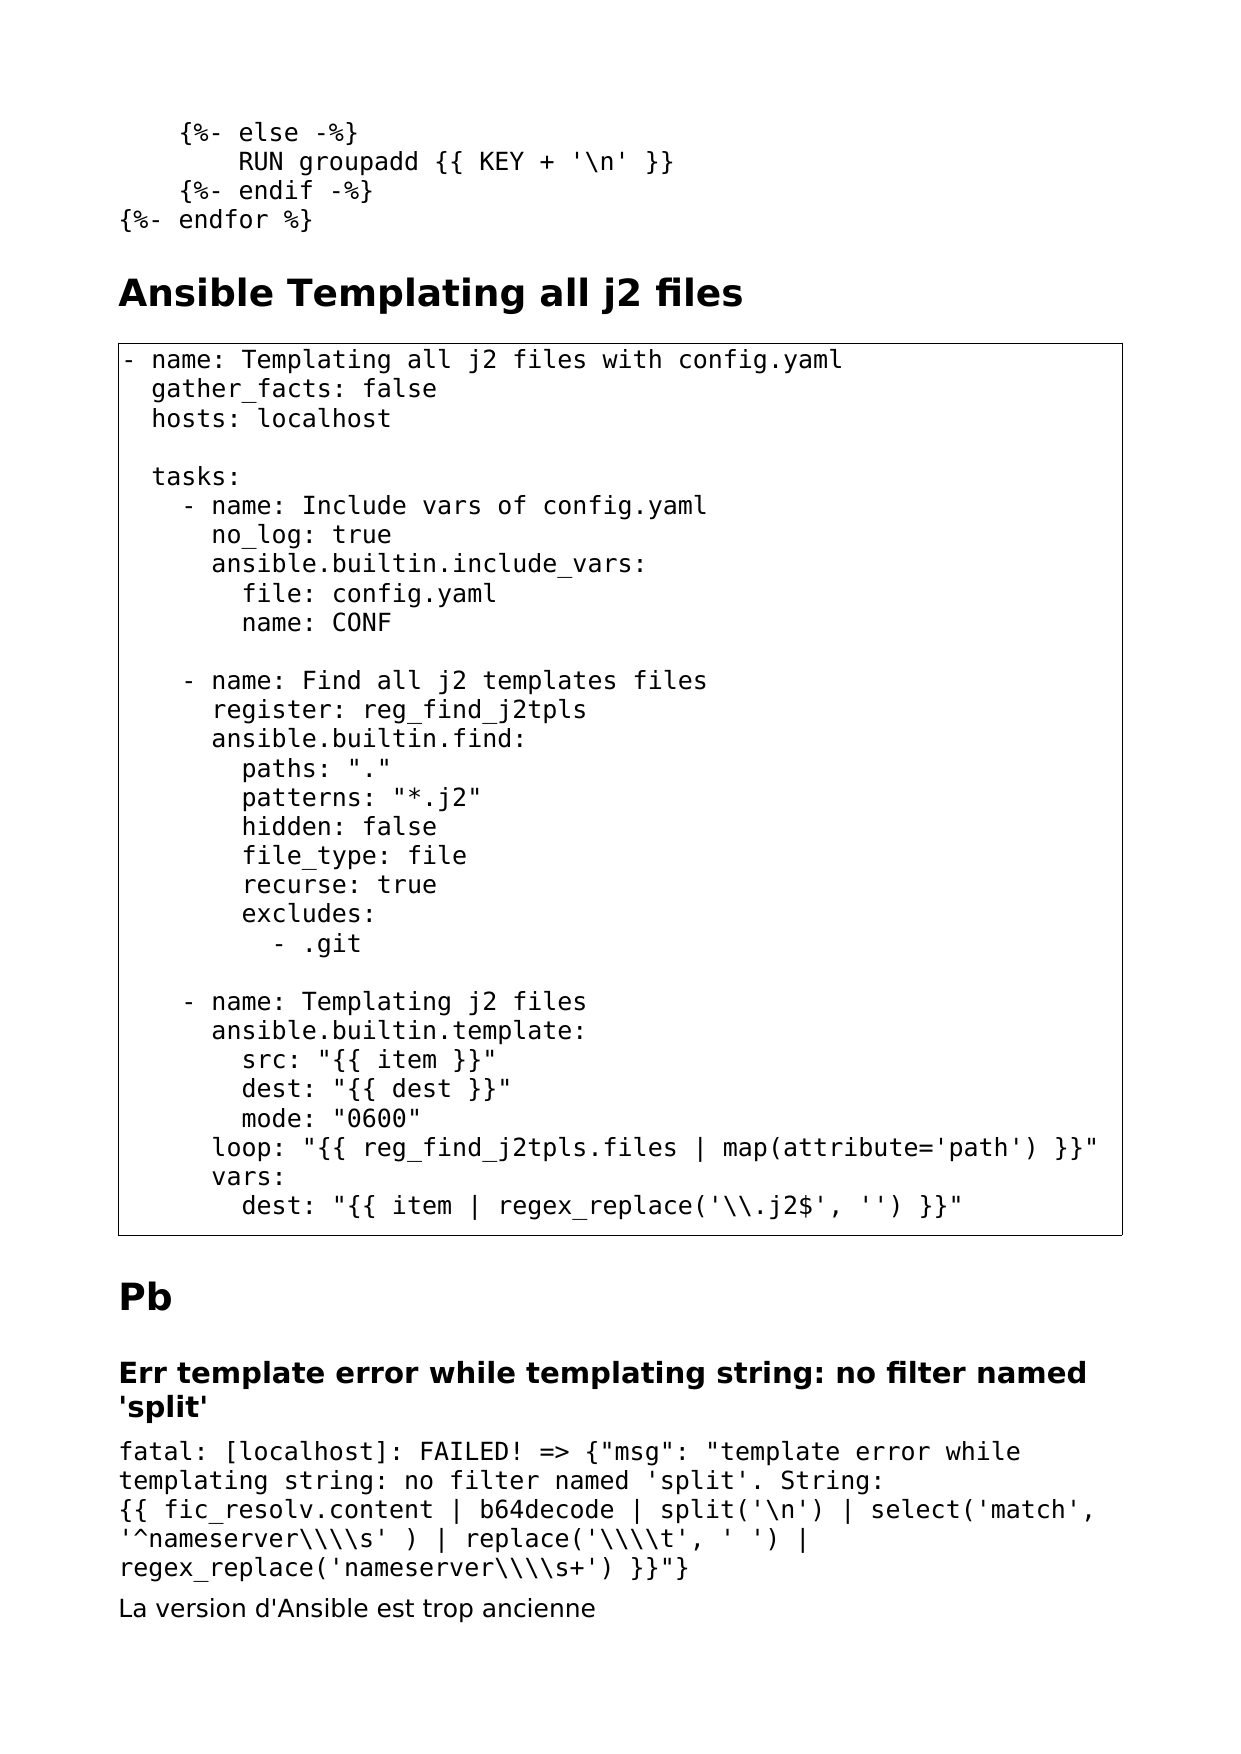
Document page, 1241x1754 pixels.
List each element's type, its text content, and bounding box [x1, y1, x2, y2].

text {%- else -%} RUN groupadd {{ KEY + '\n' }} {%- endif -%} {%- endfor %} [118, 118, 1122, 235]
text La version d'Ansible est trop ancienne [118, 1594, 1122, 1623]
subtitle Pb [118, 1275, 1122, 1319]
subtitle Err template error while templating string: no filter named 'split' [118, 1356, 1122, 1424]
subtitle Ansible Templating all j2 files [118, 272, 1122, 315]
table_header - name: Templating all j2 files with config.yaml gather_facts: false hosts: localhost tasks: - name: Include vars of config.yaml no_log: true ansible.builtin.include_vars: file: config.yaml name: CONF - name: Find all j2 templates files register: reg_find_j2tpls ansible.builtin.find: paths: "." patterns: "*.j2" hidden: false file_type: file recurse: true excludes: - .git - name: Templating j2 files ansible.builtin.template: src: "{{ item }}" dest: "{{ dest }}" mode: "0600" loop: "{{ reg_find_j2tpls.files | map(attribute='path') }}" vars: dest: "{{ item | regex_replace('\\.j2$', '') }}" [119, 344, 1122, 1235]
text fatal: [localhost]: FAILED! => {"msg": "template error while templating string: no filter named 'split'. String: {{ fic_resolv.content | b64decode | split('\n') | select('match', '^nameserver\\\\s' ) | replace('\\\\t', ' ') | regex_replace('nameserver\\\\s+') }}"} [118, 1437, 1122, 1582]
